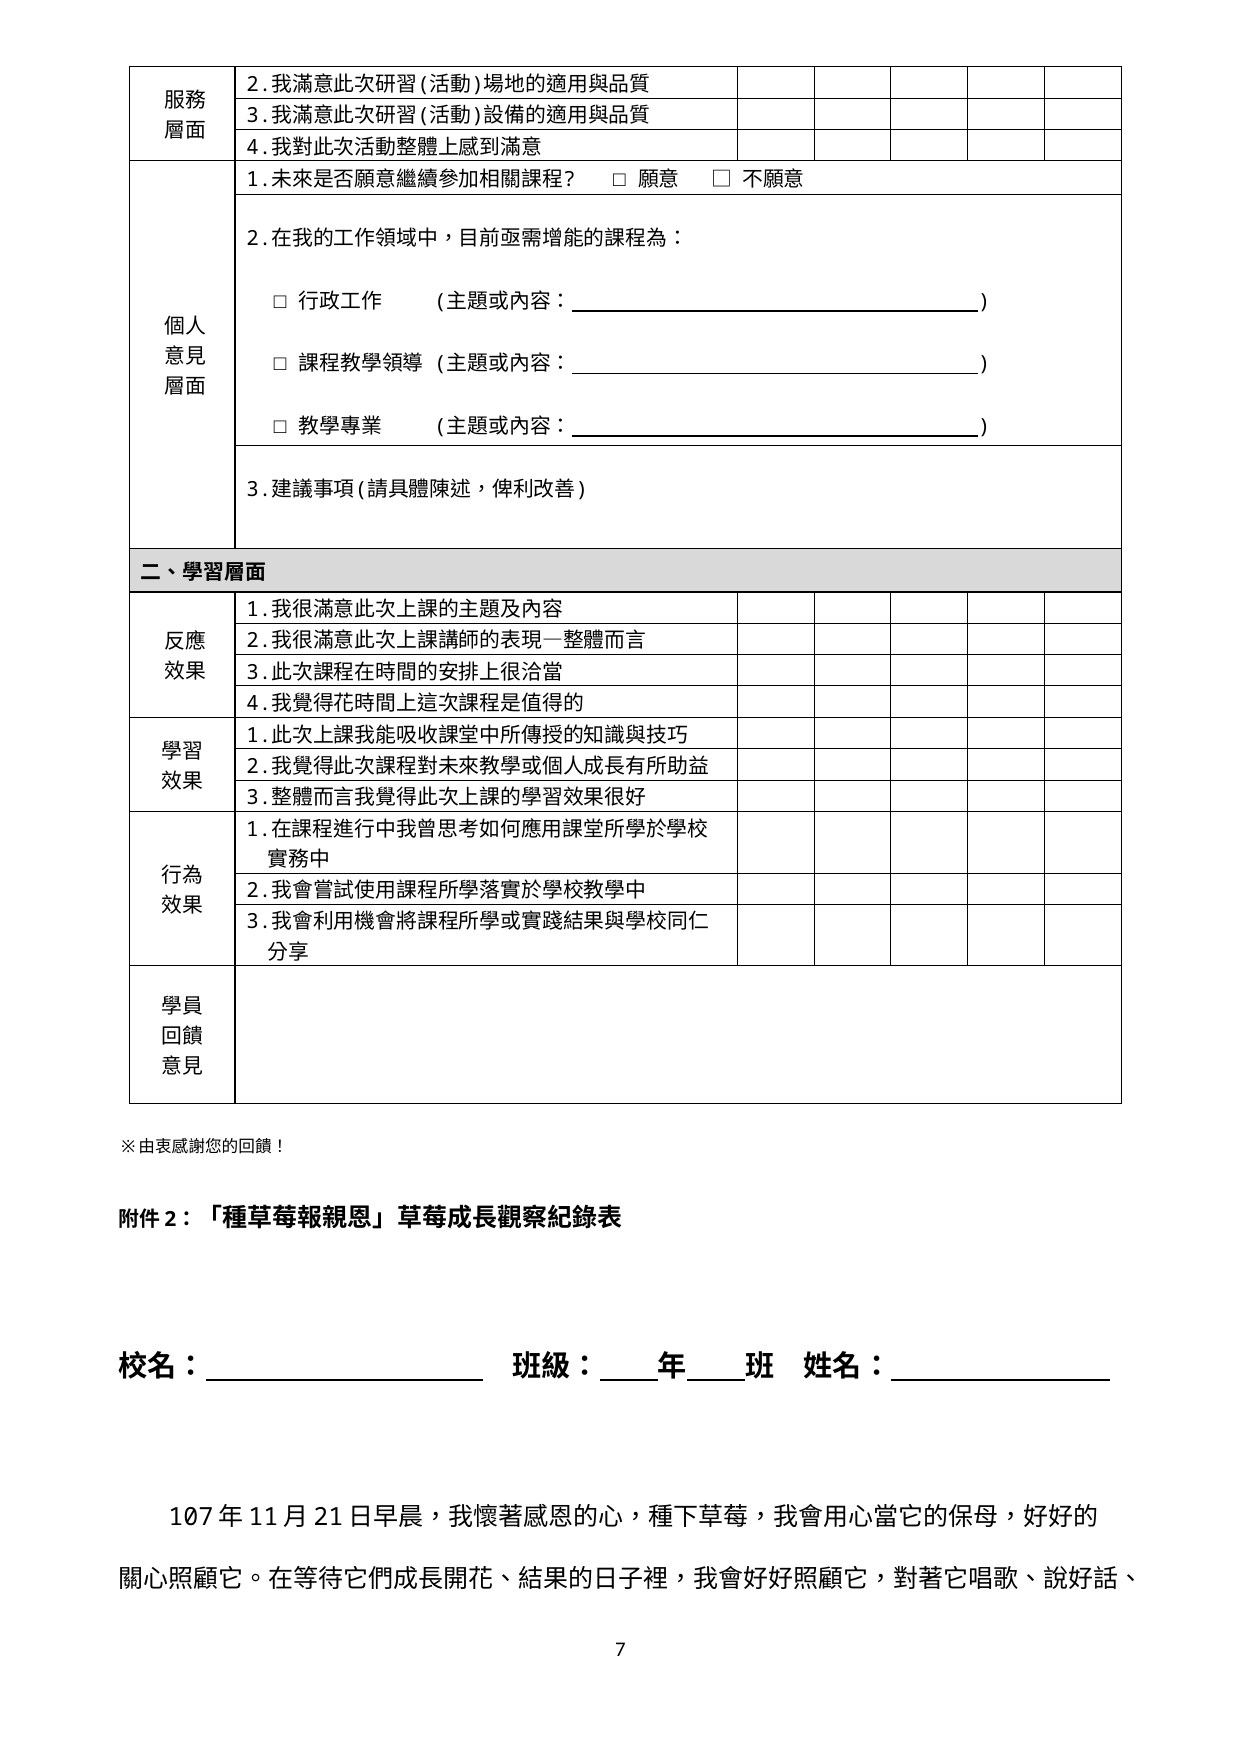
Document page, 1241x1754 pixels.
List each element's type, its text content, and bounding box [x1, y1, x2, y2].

table_cell [738, 905, 814, 965]
table_cell [738, 67, 814, 97]
table_cell [891, 593, 967, 623]
table_cell [738, 99, 814, 129]
table_cell [815, 905, 890, 965]
table_cell 2.我覺得此次課程對未來教學或個人成長有所助益 [236, 749, 737, 779]
table_cell [1045, 874, 1121, 904]
table_cell [968, 686, 1044, 717]
table_cell [738, 718, 814, 748]
table_cell [891, 624, 967, 654]
table_cell [1045, 130, 1121, 160]
table_cell [815, 718, 890, 748]
table_cell 4.我對此次活動整體上感到滿意 [236, 130, 737, 160]
table_cell [891, 812, 967, 872]
table_cell 3.我滿意此次研習(活動)設備的適用與品質 [236, 99, 737, 129]
table_cell [891, 781, 967, 811]
table_cell [738, 686, 814, 717]
table_cell 反應 效果 [130, 593, 234, 717]
table_cell [1045, 905, 1121, 965]
table_cell [891, 99, 967, 129]
table_cell [815, 99, 890, 129]
text 附件2：「種草莓報親恩」草莓成長觀察紀錄表 [118, 1172, 1122, 1235]
table_cell [815, 874, 890, 904]
table_cell [1045, 812, 1121, 872]
table_cell [968, 99, 1044, 129]
table_cell [815, 593, 890, 623]
table_cell [891, 130, 967, 160]
table_cell [815, 812, 890, 872]
table_cell 3.我會利用機會將課程所學或實踐結果與學校同仁分享 [236, 905, 737, 965]
table_cell 2.我會嘗試使用課程所學落實於學校教學中 [236, 874, 737, 904]
table_cell [738, 874, 814, 904]
table_cell [738, 781, 814, 811]
table_cell 行為 效果 [130, 812, 234, 965]
table_cell [738, 130, 814, 160]
table_cell 學員 回饋 意見 [130, 966, 234, 1103]
text 107年11月21日早晨，我懷著感恩的心，種下草莓，我會用心當它的保母，好好的關心照顧它。在等待它們成長開花、結果的日子裡，我會好好照顧它，對著它唱歌、說好話、分享我的生活點滴，送祝福給它們！希望它能健健康康長大！ [118, 1472, 1122, 1597]
table_cell [1045, 655, 1121, 685]
table_cell [891, 874, 967, 904]
table_cell [968, 812, 1044, 872]
table_cell [738, 593, 814, 623]
table_cell [738, 812, 814, 872]
table_cell 2.我很滿意此次上課講師的表現—整體而言 [236, 624, 737, 654]
table_cell [968, 593, 1044, 623]
table_cell 1.在課程進行中我曾思考如何應用課堂所學於學校實務中 [236, 812, 737, 872]
table_cell [968, 781, 1044, 811]
table_cell [968, 67, 1044, 97]
table_cell 3.整體而言我覺得此次上課的學習效果很好 [236, 781, 737, 811]
table_cell 服務 層面 [130, 67, 234, 160]
table_cell [1045, 624, 1121, 654]
table_cell [236, 966, 1121, 1103]
table_cell [815, 655, 890, 685]
table_cell [968, 874, 1044, 904]
table_cell [815, 624, 890, 654]
table_cell [738, 624, 814, 654]
text 校名： 班級： 年 班 姓名： [118, 1322, 1122, 1385]
table_cell [738, 655, 814, 685]
table_cell [1045, 99, 1121, 129]
table_cell [1045, 749, 1121, 779]
table_cell 2.在我的工作領域中，目前亟需增能的課程為： □ 行政工作 (主題或內容： ) □ 課程教學領導 (主題或內容： ) □ 教學專業 (主題或內容： ) [236, 195, 1121, 445]
table_cell [968, 749, 1044, 779]
table_cell [1045, 593, 1121, 623]
table_cell [1045, 718, 1121, 748]
text ※由衷感謝您的回饋！ [118, 1104, 1122, 1166]
table_cell [815, 781, 890, 811]
table_cell [891, 749, 967, 779]
table_cell [891, 686, 967, 717]
table_cell [968, 905, 1044, 965]
table_cell 4.我覺得花時間上這次課程是值得的 [236, 686, 737, 717]
table_cell [968, 130, 1044, 160]
table_cell [815, 67, 890, 97]
table_cell [1045, 686, 1121, 717]
table_cell [815, 749, 890, 779]
table_cell 3.此次課程在時間的安排上很洽當 [236, 655, 737, 685]
table_cell 個人 意見 層面 [130, 161, 234, 548]
table_cell 1.我很滿意此次上課的主題及內容 [236, 593, 737, 623]
table_cell [968, 655, 1044, 685]
table_cell 1.未來是否願意繼續參加相關課程? □ 願意 □ 不願意 [236, 161, 1121, 194]
table_cell [891, 905, 967, 965]
table_cell [1045, 781, 1121, 811]
table_cell 1.此次上課我能吸收課堂中所傳授的知識與技巧 [236, 718, 737, 748]
table_cell [891, 67, 967, 97]
table_cell 2.我滿意此次研習(活動)場地的適用與品質 [236, 67, 737, 97]
table_cell [815, 130, 890, 160]
table_cell 學習 效果 [130, 718, 234, 811]
table_cell 3.建議事項(請具體陳述，俾利改善) [236, 446, 1121, 548]
table_cell [891, 718, 967, 748]
table_cell [738, 749, 814, 779]
table_cell [891, 655, 967, 685]
table_cell [968, 624, 1044, 654]
table_cell 二、學習層面 [130, 549, 1121, 591]
table_cell [1045, 67, 1121, 97]
table_cell [968, 718, 1044, 748]
table_cell [815, 686, 890, 717]
